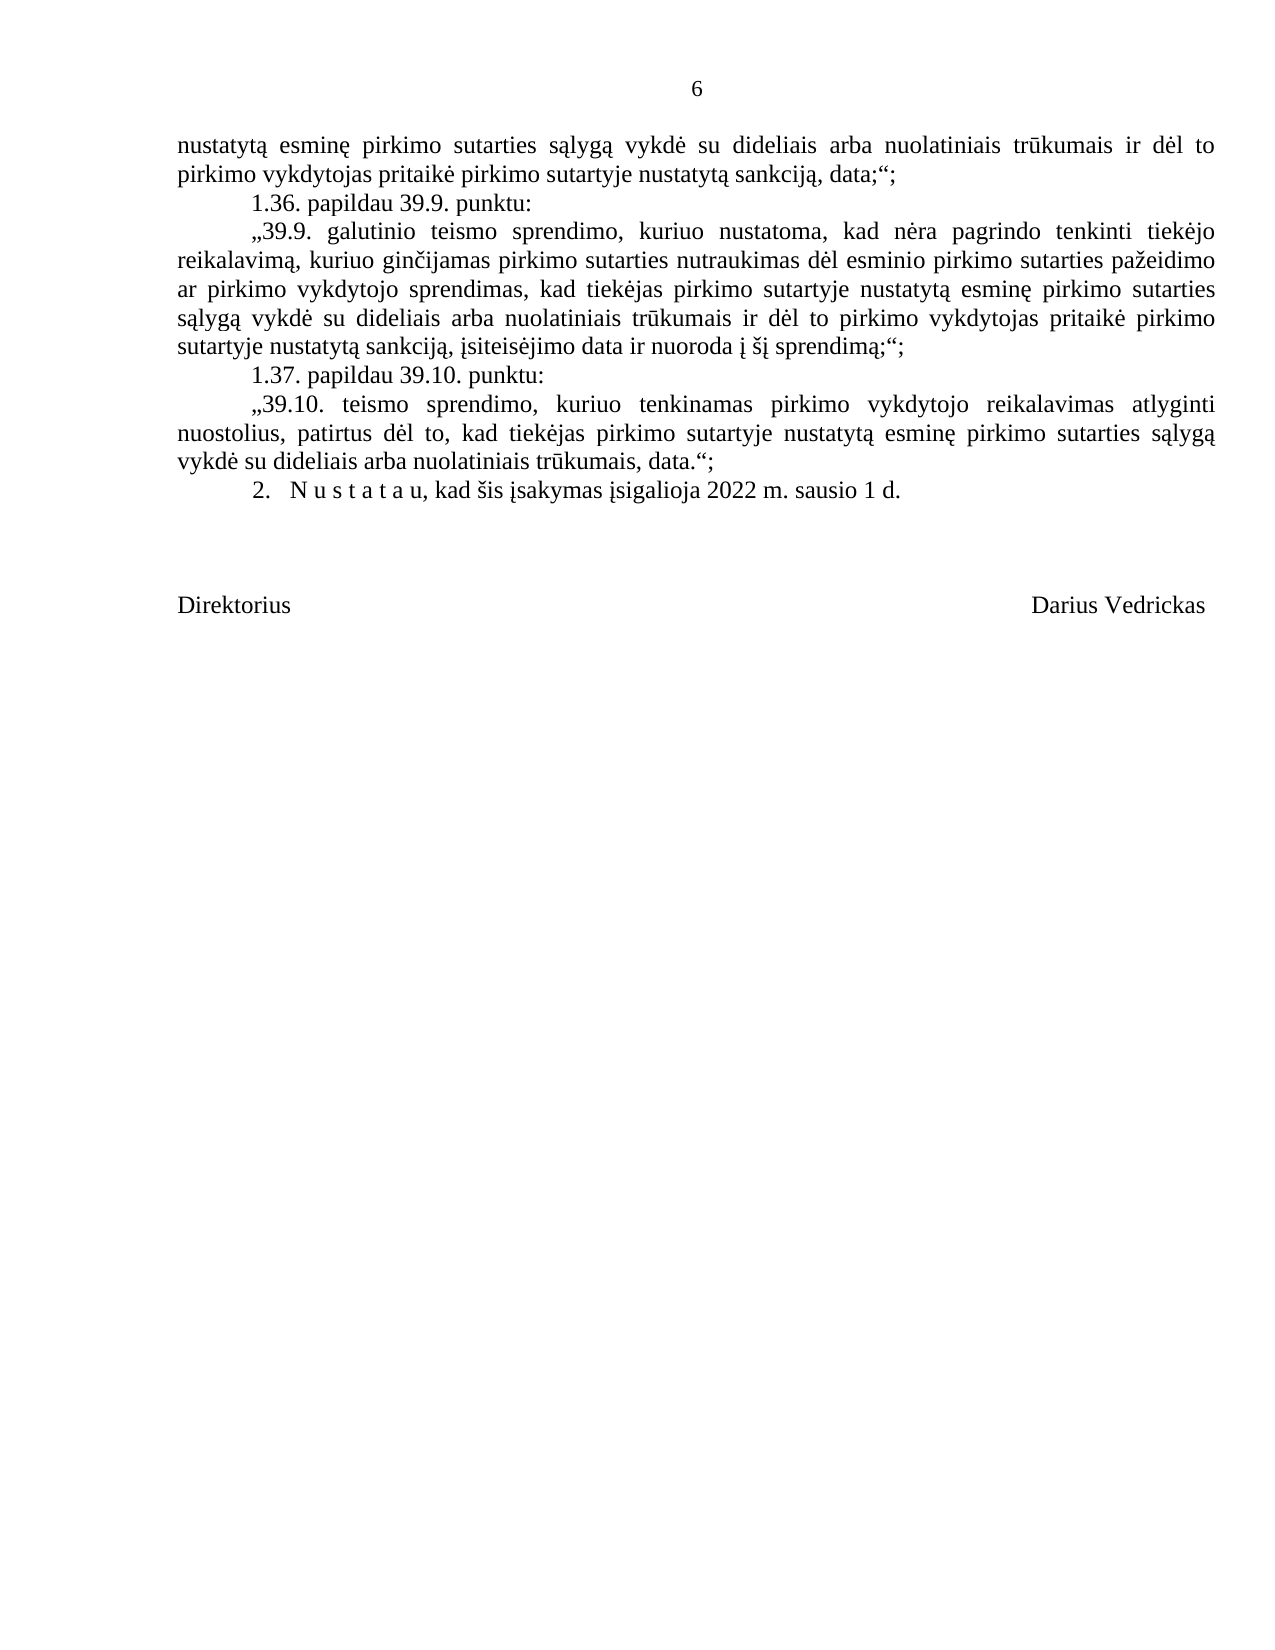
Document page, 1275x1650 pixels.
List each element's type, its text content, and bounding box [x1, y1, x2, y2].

text nustatytą esminę pirkimo sutarties sąlygą vykdė su dideliais arba nuolatiniais trūkumais ir dėl to pirkimo vykdytojas pritaikė pirkimo sutartyje nustatytą sankciją, data;“; [177, 130, 1216, 188]
text „39.9. galutinio teismo sprendimo, kuriuo nustatoma, kad nėra pagrindo tenkinti tiekėjo reikalavimą, kuriuo ginčijamas pirkimo sutarties nutraukimas dėl esminio pirkimo sutarties pažeidimo ar pirkimo vykdytojo sprendimas, kad tiekėjas pirkimo sutartyje nustatytą esminę pirkimo sutarties sąlygą vykdė su dideliais arba nuolatiniais trūkumais ir dėl to pirkimo vykdytojas pritaikė pirkimo sutartyje nustatytą sankciją, įsiteisėjimo data ir nuoroda į šį sprendimą;“; [177, 216, 1216, 360]
text Direktorius Darius Vedrickas [177, 590, 1216, 619]
text 1.37. papildau 39.10. punktu: [177, 360, 1216, 389]
text 1.36. papildau 39.9. punktu: [177, 188, 1216, 216]
text 2. N u s t a t a u, kad šis įsakymas įsigalioja 2022 m. sausio 1 d. [177, 475, 1216, 504]
text „39.10. teismo sprendimo, kuriuo tenkinamas pirkimo vykdytojo reikalavimas atlyginti nuostolius, patirtus dėl to, kad tiekėjas pirkimo sutartyje nustatytą esminę pirkimo sutarties sąlygą vykdė su dideliais arba nuolatiniais trūkumais, data.“; [177, 389, 1216, 475]
